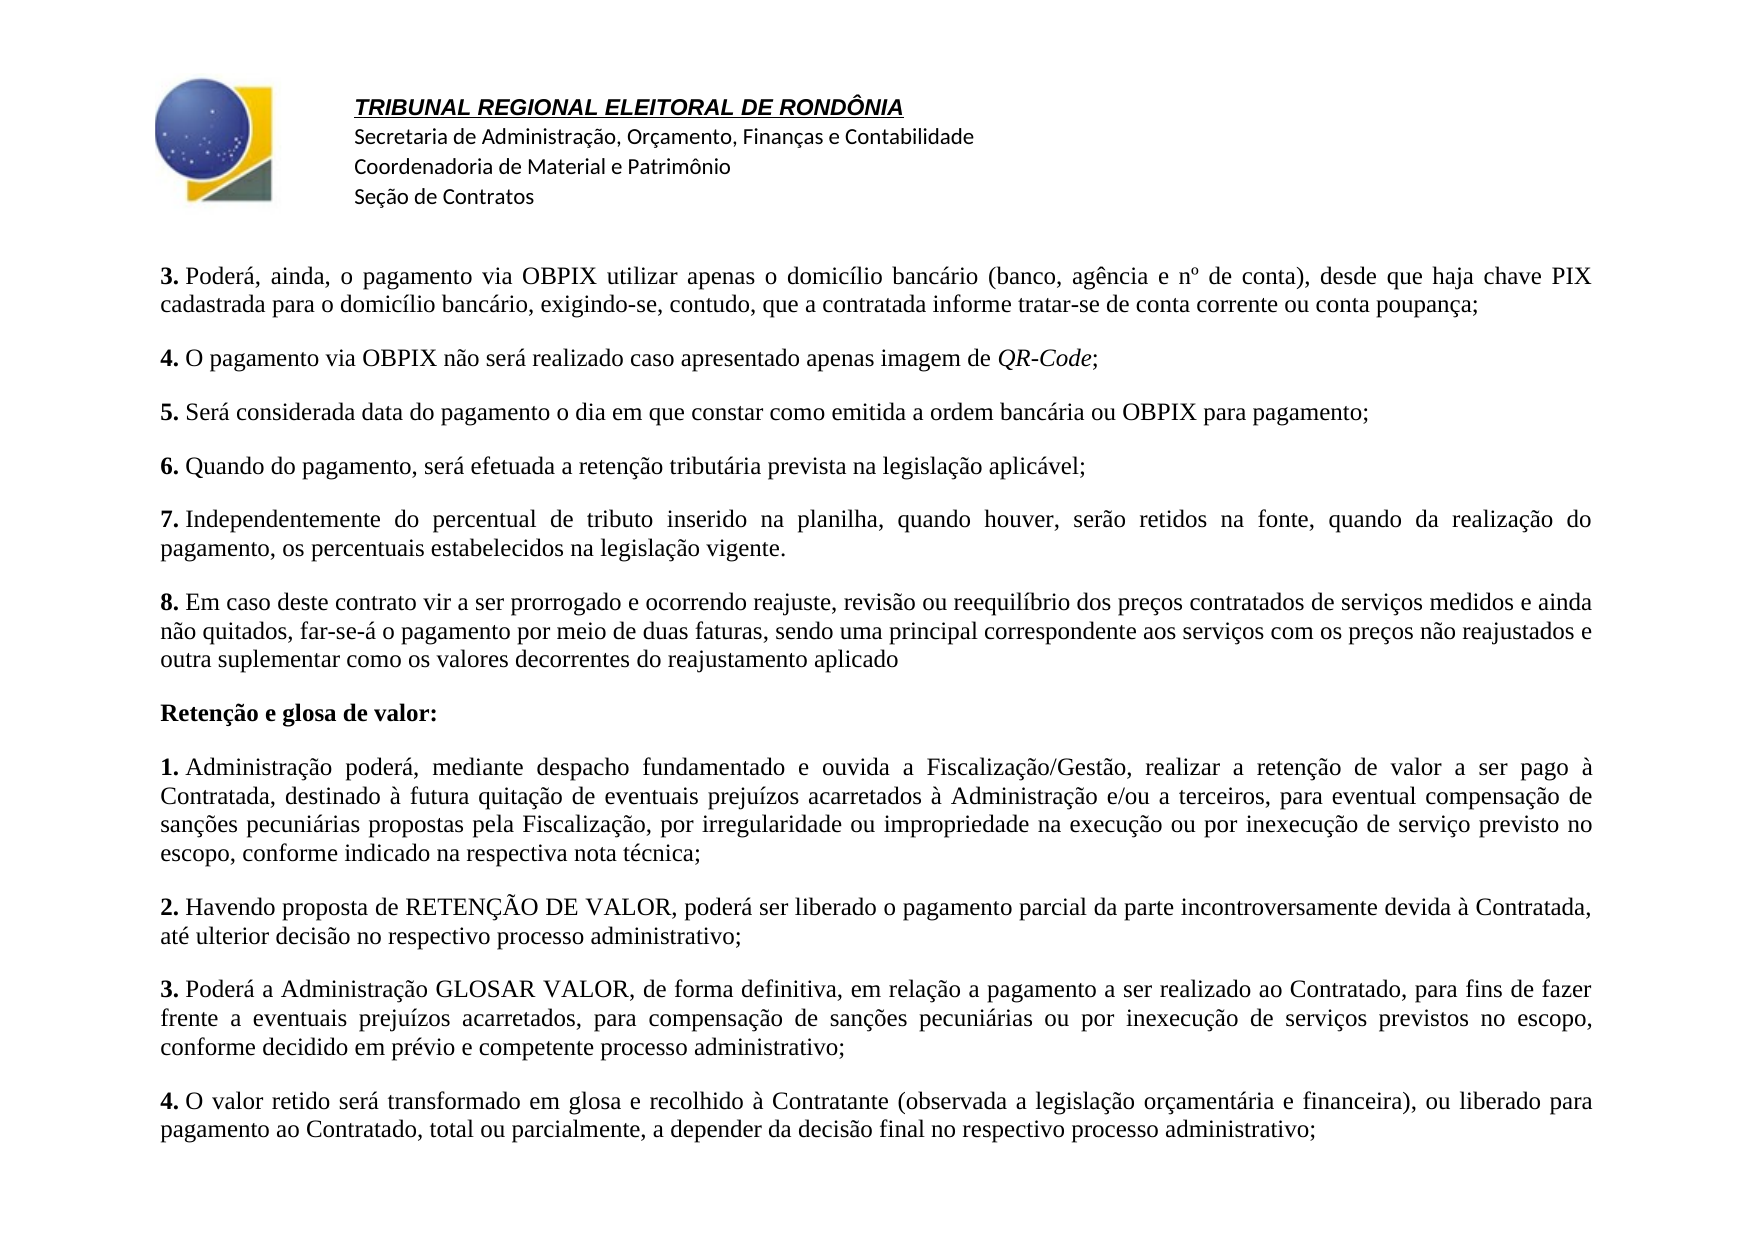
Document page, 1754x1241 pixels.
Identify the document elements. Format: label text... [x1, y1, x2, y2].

text 4. O pagamento via OBPIX não será realizado caso apresentado apenas imagem de QR-Code; [160, 343, 1594, 372]
text 4. O valor retido será transformado em glosa e recolhido à Contratante (observada a legislação orçamentária e financeira), ou liberado para pagamento ao Contratado, total ou parcialmente, a depender da decisão final no respectivo processo administrativo; [160, 1086, 1594, 1143]
text 6. Quando do pagamento, será efetuada a retenção tributária prevista na legislação aplicável; [160, 451, 1594, 479]
text 1. Administração poderá, mediante despacho fundamentado e ouvida a Fiscalização/Gestão, realizar a retenção de valor a ser pago à Contratada, destinado à futura quitação de eventuais prejuízos acarretados à Administração e/ou a terceiros, para eventual compensação de sanções pecuniárias propostas pela Fiscalização, por irregularidade ou impropriedade na execução ou por inexecução de serviço previsto no escopo, conforme indicado na respectiva nota técnica; [160, 752, 1594, 867]
text Retenção e glosa de valor: [160, 698, 1594, 727]
text 8. Em caso deste contrato vir a ser prorrogado e ocorrendo reajuste, revisão ou reequilíbrio dos preços contratados de serviços medidos e ainda não quitados, far-se-á o pagamento por meio de duas faturas, sendo uma principal correspondente aos serviços com os preços não reajustados e outra suplementar como os valores decorrentes do reajustamento aplicado [160, 587, 1594, 673]
text 3. Poderá, ainda, o pagamento via OBPIX utilizar apenas o domicílio bancário (banco, agência e nº de conta), desde que haja chave PIX cadastrada para o domicílio bancário, exigindo-se, contudo, que a contratada informe tratar-se de conta corrente ou conta poupança; [160, 261, 1594, 318]
text 7. Independentemente do percentual de tributo inserido na planilha, quando houver, serão retidos na fonte, quando da realização do pagamento, os percentuais estabelecidos na legislação vigente. [160, 504, 1594, 562]
text 2. Havendo proposta de RETENÇÃO DE VALOR, poderá ser liberado o pagamento parcial da parte incontroversamente devida à Contratada, até ulterior decisão no respectivo processo administrativo; [160, 892, 1594, 949]
text 3. Poderá a Administração GLOSAR VALOR, de forma definitiva, em relação a pagamento a ser realizado ao Contratado, para fins de fazer frente a eventuais prejuízos acarretados, para compensação de sanções pecuniárias ou por inexecução de serviços previstos no escopo, conforme decidido em prévio e competente processo administrativo; [160, 974, 1594, 1061]
text 5. Será considerada data do pagamento o dia em que constar como emitida a ordem bancária ou OBPIX para pagamento; [160, 397, 1594, 426]
